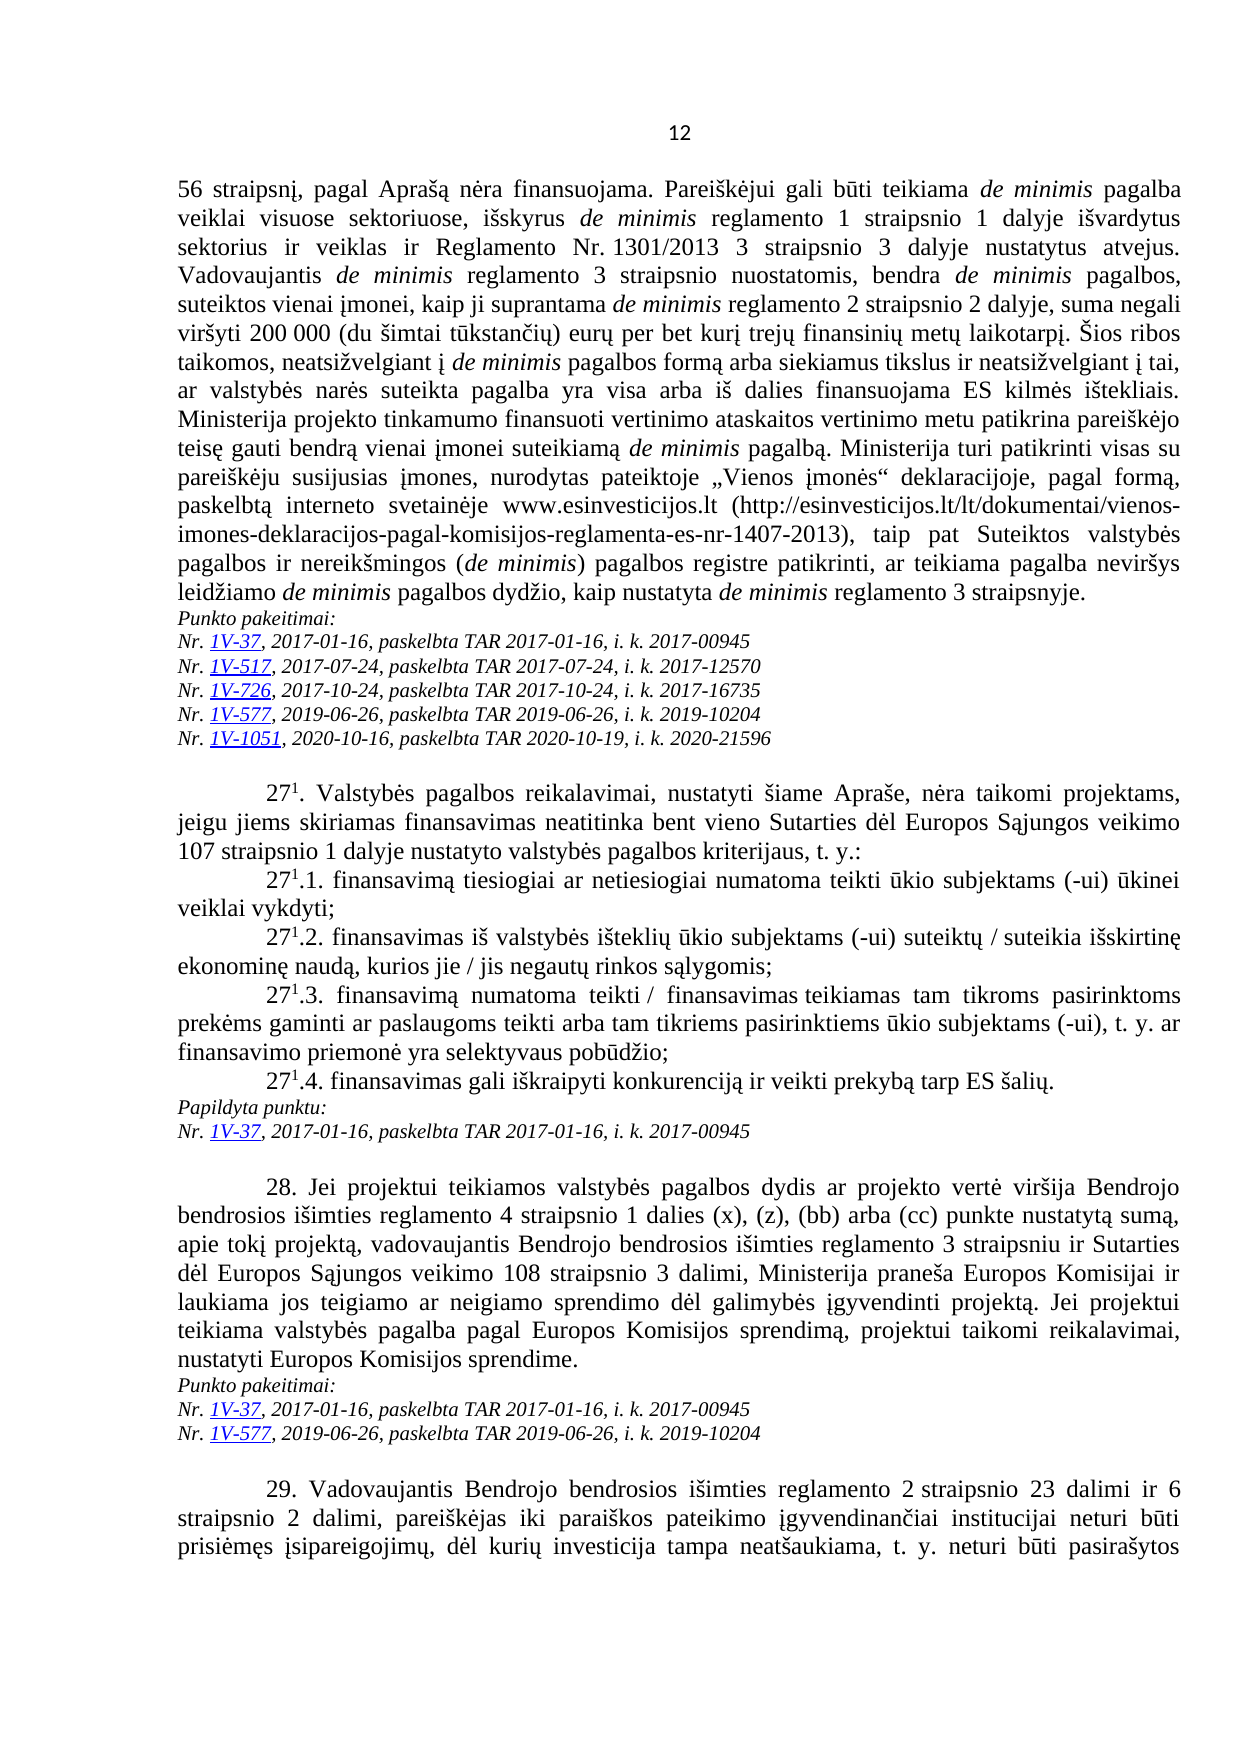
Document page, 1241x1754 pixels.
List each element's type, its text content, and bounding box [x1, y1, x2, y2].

text Nr. 1V-577, 2019-06-26, paskelbta TAR 2019-06-26, i. k. 2019-10204 [177, 1421, 1181, 1445]
text Punkto pakeitimai: [177, 605, 1181, 629]
text Nr. 1V-517, 2017-07-24, paskelbta TAR 2017-07-24, i. k. 2017-12570 [177, 653, 1181, 678]
text Nr. 1V-577, 2019-06-26, paskelbta TAR 2019-06-26, i. k. 2019-10204 [177, 702, 1181, 726]
text Nr. 1V-37, 2017-01-16, paskelbta TAR 2017-01-16, i. k. 2017-00945 [177, 1397, 1181, 1421]
text 271.3. finansavimą numatoma teikti / finansavimas teikiamas tam tikroms pasirinktoms prekėms gaminti ar paslaugoms teikti arba tam tikriems pasirinktiems ūkio subjektams (-ui), t. y. ar finansavimo priemonė yra selektyvaus pobūdžio; [177, 980, 1181, 1066]
text Nr. 1V-726, 2017-10-24, paskelbta TAR 2017-10-24, i. k. 2017-16735 [177, 678, 1181, 702]
text Papildyta punktu: [177, 1095, 1181, 1119]
text Nr. 1V-1051, 2020-10-16, paskelbta TAR 2020-10-19, i. k. 2020-21596 [177, 726, 1181, 750]
text 271.2. finansavimas iš valstybės išteklių ūkio subjektams (-ui) suteiktų / suteikia išskirtinę ekonominę naudą, kurios jie / jis negautų rinkos sąlygomis; [177, 922, 1181, 980]
text 271. Valstybės pagalbos reikalavimai, nustatyti šiame Apraše, nėra taikomi projektams, jeigu jiems skiriamas finansavimas neatitinka bent vieno Sutarties dėl Europos Sąjungos veikimo 107 straipsnio 1 dalyje nustatyto valstybės pagalbos kriterijaus, t. y.: [177, 778, 1181, 865]
text 56 straipsnį, pagal Aprašą nėra finansuojama. Pareiškėjui gali būti teikiama de minimis pagalba veiklai visuose sektoriuose, išskyrus de minimis reglamento 1 straipsnio 1 dalyje išvardytus sektorius ir veiklas ir Reglamento Nr. 1301/2013 3 straipsnio 3 dalyje nustatytus atvejus. Vadovaujantis de minimis reglamento 3 straipsnio nuostatomis, bendra de minimis pagalbos, suteiktos vienai įmonei, kaip ji suprantama de minimis reglamento 2 straipsnio 2 dalyje, suma negali viršyti 200 000 (du šimtai tūkstančių) eurų per bet kurį trejų finansinių metų laikotarpį. Šios ribos taikomos, neatsižvelgiant į de minimis pagalbos formą arba siekiamus tikslus ir neatsižvelgiant į tai, ar valstybės narės suteikta pagalba yra visa arba iš dalies finansuojama ES kilmės ištekliais. Ministerija projekto tinkamumo finansuoti vertinimo ataskaitos vertinimo metu patikrina pareiškėjo teisę gauti bendrą vienai įmonei suteikiamą de minimis pagalbą. Ministerija turi patikrinti visas su pareiškėju susijusias įmones, nurodytas pateiktoje „Vienos įmonės“ deklaracijoje, pagal formą, paskelbtą interneto svetainėje www.esinvesticijos.lt (http://esinvesticijos.lt/lt/dokumentai/vienos-imones-deklaracijos-pagal-komisijos-reglamenta-es-nr-1407-2013), taip pat Suteiktos valstybės pagalbos ir nereikšmingos (de minimis) pagalbos registre patikrinti, ar teikiama pagalba neviršys leidžiamo de minimis pagalbos dydžio, kaip nustatyta de minimis reglamento 3 straipsnyje. [177, 174, 1181, 605]
text 271.4. finansavimas gali iškraipyti konkurenciją ir veikti prekybą tarp ES šalių. [177, 1066, 1181, 1095]
text 28. Jei projektui teikiamos valstybės pagalbos dydis ar projekto vertė viršija Bendrojo bendrosios išimties reglamento 4 straipsnio 1 dalies (x), (z), (bb) arba (cc) punkte nustatytą sumą, apie tokį projektą, vadovaujantis Bendrojo bendrosios išimties reglamento 3 straipsniu ir Sutarties dėl Europos Sąjungos veikimo 108 straipsnio 3 dalimi, Ministerija praneša Europos Komisijai ir laukiama jos teigiamo ar neigiamo sprendimo dėl galimybės įgyvendinti projektą. Jei projektui teikiama valstybės pagalba pagal Europos Komisijos sprendimą, projektui taikomi reikalavimai, nustatyti Europos Komisijos sprendime. [177, 1172, 1181, 1373]
text 271.1. finansavimą tiesiogiai ar netiesiogiai numatoma teikti ūkio subjektams (-ui) ūkinei veiklai vykdyti; [177, 865, 1181, 922]
text Punkto pakeitimai: [177, 1373, 1181, 1397]
text Nr. 1V-37, 2017-01-16, paskelbta TAR 2017-01-16, i. k. 2017-00945 [177, 1119, 1181, 1143]
text Nr. 1V-37, 2017-01-16, paskelbta TAR 2017-01-16, i. k. 2017-00945 [177, 629, 1181, 653]
text 29. Vadovaujantis Bendrojo bendrosios išimties reglamento 2 straipsnio 23 dalimi ir 6 straipsnio 2 dalimi, pareiškėjas iki paraiškos pateikimo įgyvendinančiai institucijai neturi būti prisiėmęs įsipareigojimų, dėl kurių investicija tampa neatšaukiama, t. y. neturi būti pasirašytos [177, 1474, 1181, 1560]
